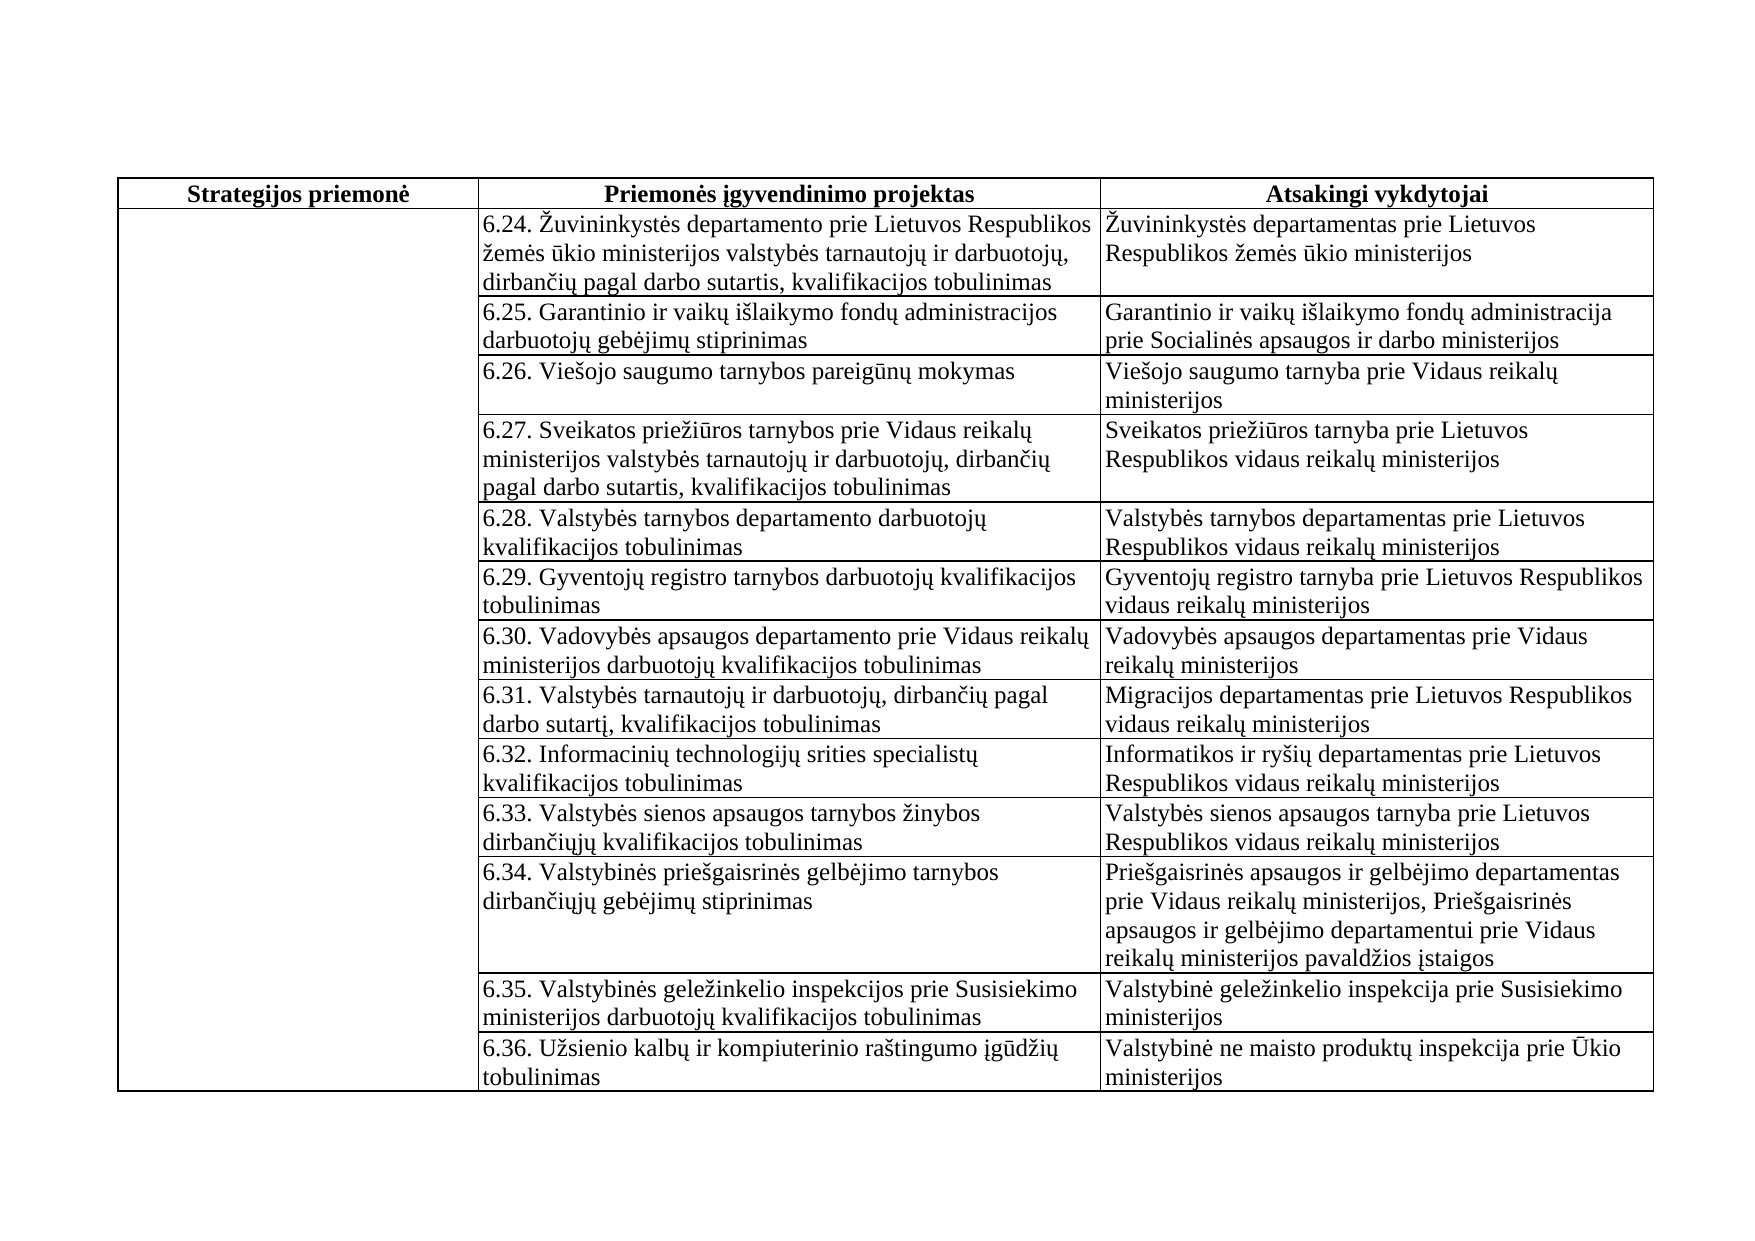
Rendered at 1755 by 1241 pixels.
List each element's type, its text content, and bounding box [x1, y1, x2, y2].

table_header Priemonės įgyvendinimo projektas [479, 179, 1100, 207]
table_cell Valstybinė ne maisto produktų inspekcija prie Ūkio ministerijos [1101, 1033, 1653, 1090]
table_cell 6.34. Valstybinės priešgaisrinės gelbėjimo tarnybos dirbančiųjų gebėjimų stiprinimas [479, 857, 1100, 972]
table_cell Priešgaisrinės apsaugos ir gelbėjimo departamentas prie Vidaus reikalų ministerijos, Priešgaisrinės apsaugos ir gelbėjimo departamentui prie Vidaus reikalų ministerijos pavaldžios įstaigos [1101, 857, 1653, 972]
table_cell Valstybinė geležinkelio inspekcija prie Susisiekimo ministerijos [1101, 974, 1653, 1031]
table_cell [119, 209, 478, 1090]
table_cell 6.28. Valstybės tarnybos departamento darbuotojų kvalifikacijos tobulinimas [479, 503, 1100, 560]
table_cell 6.33. Valstybės sienos apsaugos tarnybos žinybos dirbančiųjų kvalifikacijos tobulinimas [479, 798, 1100, 856]
table_cell 6.35. Valstybinės geležinkelio inspekcijos prie Susisiekimo ministerijos darbuotojų kvalifikacijos tobulinimas [479, 974, 1100, 1031]
table_cell Garantinio ir vaikų išlaikymo fondų administracija prie Socialinės apsaugos ir darbo ministerijos [1101, 297, 1653, 354]
table_cell 6.25. Garantinio ir vaikų išlaikymo fondų administracijos darbuotojų gebėjimų stiprinimas [479, 297, 1100, 354]
table_cell 6.31. Valstybės tarnautojų ir darbuotojų, dirbančių pagal darbo sutartį, kvalifikacijos tobulinimas [479, 680, 1100, 737]
table_cell Viešojo saugumo tarnyba prie Vidaus reikalų ministerijos [1101, 356, 1653, 413]
table_cell Valstybės sienos apsaugos tarnyba prie Lietuvos Respublikos vidaus reikalų ministerijos [1101, 798, 1653, 856]
table_cell 6.29. Gyventojų registro tarnybos darbuotojų kvalifikacijos tobulinimas [479, 562, 1100, 619]
table_cell Žuvininkystės departamentas prie Lietuvos Respublikos žemės ūkio ministerijos [1101, 209, 1653, 295]
table_cell Migracijos departamentas prie Lietuvos Respublikos vidaus reikalų ministerijos [1101, 680, 1653, 737]
table_cell 6.24. Žuvininkystės departamento prie Lietuvos Respublikos žemės ūkio ministerijos valstybės tarnautojų ir darbuotojų, dirbančių pagal darbo sutartis, kvalifikacijos tobulinimas [479, 209, 1100, 295]
table_cell Valstybės tarnybos departamentas prie Lietuvos Respublikos vidaus reikalų ministerijos [1101, 503, 1653, 560]
table_cell 6.26. Viešojo saugumo tarnybos pareigūnų mokymas [479, 356, 1100, 413]
table_cell Vadovybės apsaugos departamentas prie Vidaus reikalų ministerijos [1101, 621, 1653, 678]
table_cell 6.32. Informacinių technologijų srities specialistų kvalifikacijos tobulinimas [479, 739, 1100, 797]
table_cell Sveikatos priežiūros tarnyba prie Lietuvos Respublikos vidaus reikalų ministerijos [1101, 415, 1653, 501]
table_header Atsakingi vykdytojai [1101, 179, 1653, 207]
table_header Strategijos priemonė [119, 179, 478, 207]
table_cell 6.27. Sveikatos priežiūros tarnybos prie Vidaus reikalų ministerijos valstybės tarnautojų ir darbuotojų, dirbančių pagal darbo sutartis, kvalifikacijos tobulinimas [479, 415, 1100, 501]
table_cell 6.36. Užsienio kalbų ir kompiuterinio raštingumo įgūdžių tobulinimas [479, 1033, 1100, 1090]
table_cell Informatikos ir ryšių departamentas prie Lietuvos Respublikos vidaus reikalų ministerijos [1101, 739, 1653, 797]
table_cell 6.30. Vadovybės apsaugos departamento prie Vidaus reikalų ministerijos darbuotojų kvalifikacijos tobulinimas [479, 621, 1100, 678]
table_cell Gyventojų registro tarnyba prie Lietuvos Respublikos vidaus reikalų ministerijos [1101, 562, 1653, 619]
